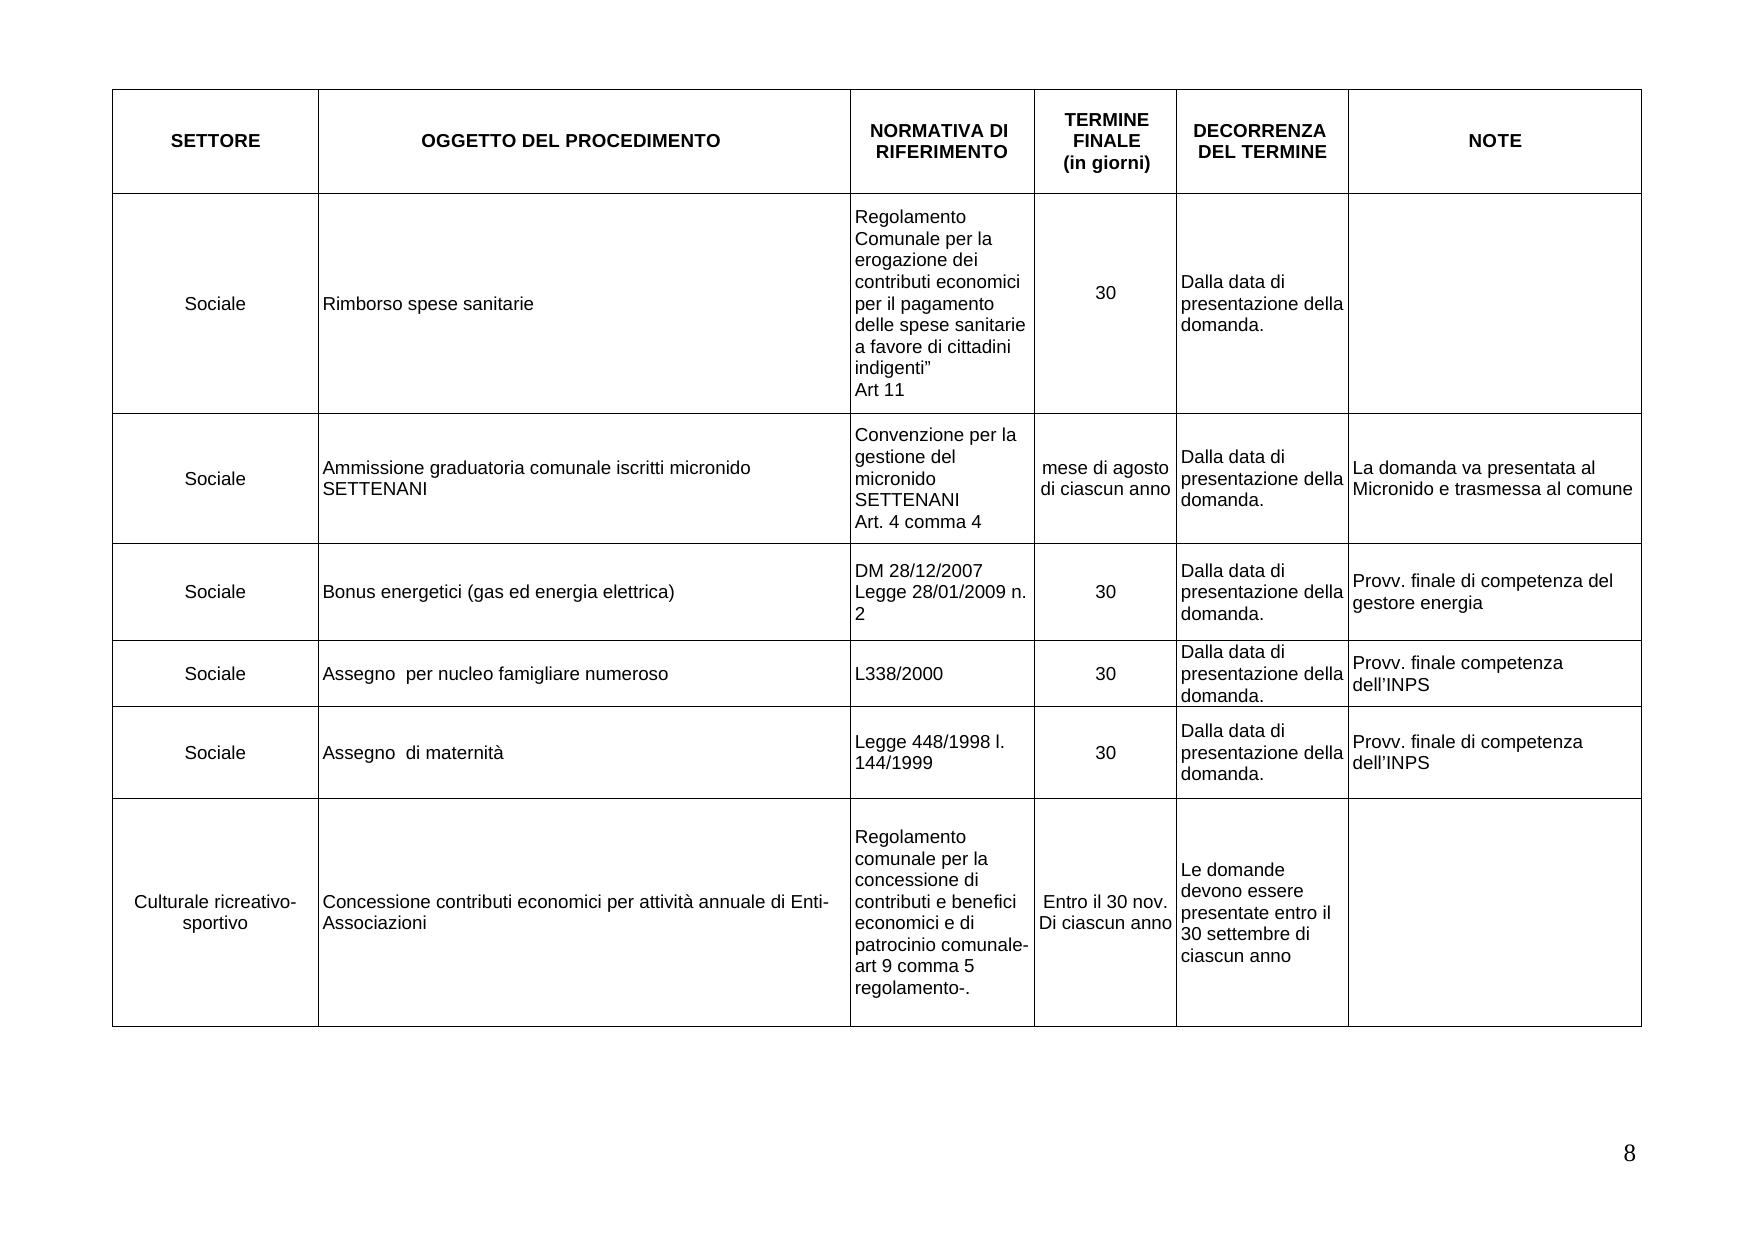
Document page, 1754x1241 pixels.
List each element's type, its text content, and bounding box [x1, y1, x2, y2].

table_cell Concessione contributi economici per attività annuale di Enti-Associazioni [319, 799, 850, 1026]
table_cell DM 28/12/2007 Legge 28/01/2009 n. 2 [851, 544, 1034, 640]
table_cell Provv. finale di competenza del gestore energia [1349, 544, 1641, 640]
table_cell Legge 448/1998 l. 144/1999 [851, 707, 1034, 797]
table_cell La domanda va presentata al Micronido e trasmessa al comune [1349, 414, 1641, 542]
table_cell Convenzione per la gestione del micronido SETTENANI Art. 4 comma 4 [851, 414, 1034, 542]
table_cell Sociale [113, 194, 318, 413]
table_cell Sociale [113, 414, 318, 542]
table_cell Provv. finale di competenza dell’INPS [1349, 707, 1641, 797]
table_cell Regolamento Comunale per la erogazione dei contributi economici per il pagamento delle spese sanitarie a favore di cittadini indigenti” Art 11 [851, 194, 1034, 413]
table_cell Sociale [113, 544, 318, 640]
table_cell Regolamento comunale per la concessione di contributi e benefici economici e di patrocinio comunale- art 9 comma 5 regolamento-. [851, 799, 1034, 1026]
table_cell Dalla data di presentazione della domanda. [1177, 544, 1348, 640]
table_cell Assegno di maternità [319, 707, 850, 797]
table_cell Assegno per nucleo famigliare numeroso [319, 641, 850, 706]
table_cell Bonus energetici (gas ed energia elettrica) [319, 544, 850, 640]
table_cell Dalla data di presentazione della domanda. [1177, 194, 1348, 413]
table_cell Provv. finale competenza dell’INPS [1349, 641, 1641, 706]
table_header TERMINE FINALE (in giorni) [1035, 90, 1176, 193]
table_cell Ammissione graduatoria comunale iscritti micronido SETTENANI [319, 414, 850, 542]
table_cell 30 [1035, 641, 1176, 706]
table_cell L338/2000 [851, 641, 1034, 706]
table_header NOTE [1349, 90, 1641, 193]
table_cell 30 [1035, 544, 1176, 640]
table_header SETTORE [113, 90, 318, 193]
table_cell Dalla data di presentazione della domanda. [1177, 414, 1348, 542]
table_cell Rimborso spese sanitarie [319, 194, 850, 413]
table_header DECORRENZA DEL TERMINE [1177, 90, 1348, 193]
table_cell Culturale ricreativo-sportivo [113, 799, 318, 1026]
table_header NORMATIVA DI RIFERIMENTO [851, 90, 1034, 193]
table_cell Dalla data di presentazione della domanda. [1177, 641, 1348, 706]
table_cell 30 [1035, 194, 1176, 413]
table_cell Sociale [113, 707, 318, 797]
table_cell Dalla data di presentazione della domanda. [1177, 707, 1348, 797]
table_cell 30 [1035, 707, 1176, 797]
table_cell [1349, 194, 1641, 413]
table_cell [1349, 799, 1641, 1026]
table_cell mese di agosto di ciascun anno [1035, 414, 1176, 542]
table_cell Le domande devono essere presentate entro il 30 settembre di ciascun anno [1177, 799, 1348, 1026]
table_header OGGETTO DEL PROCEDIMENTO [319, 90, 850, 193]
table_cell Sociale [113, 641, 318, 706]
table_cell Entro il 30 nov. Di ciascun anno [1035, 799, 1176, 1026]
